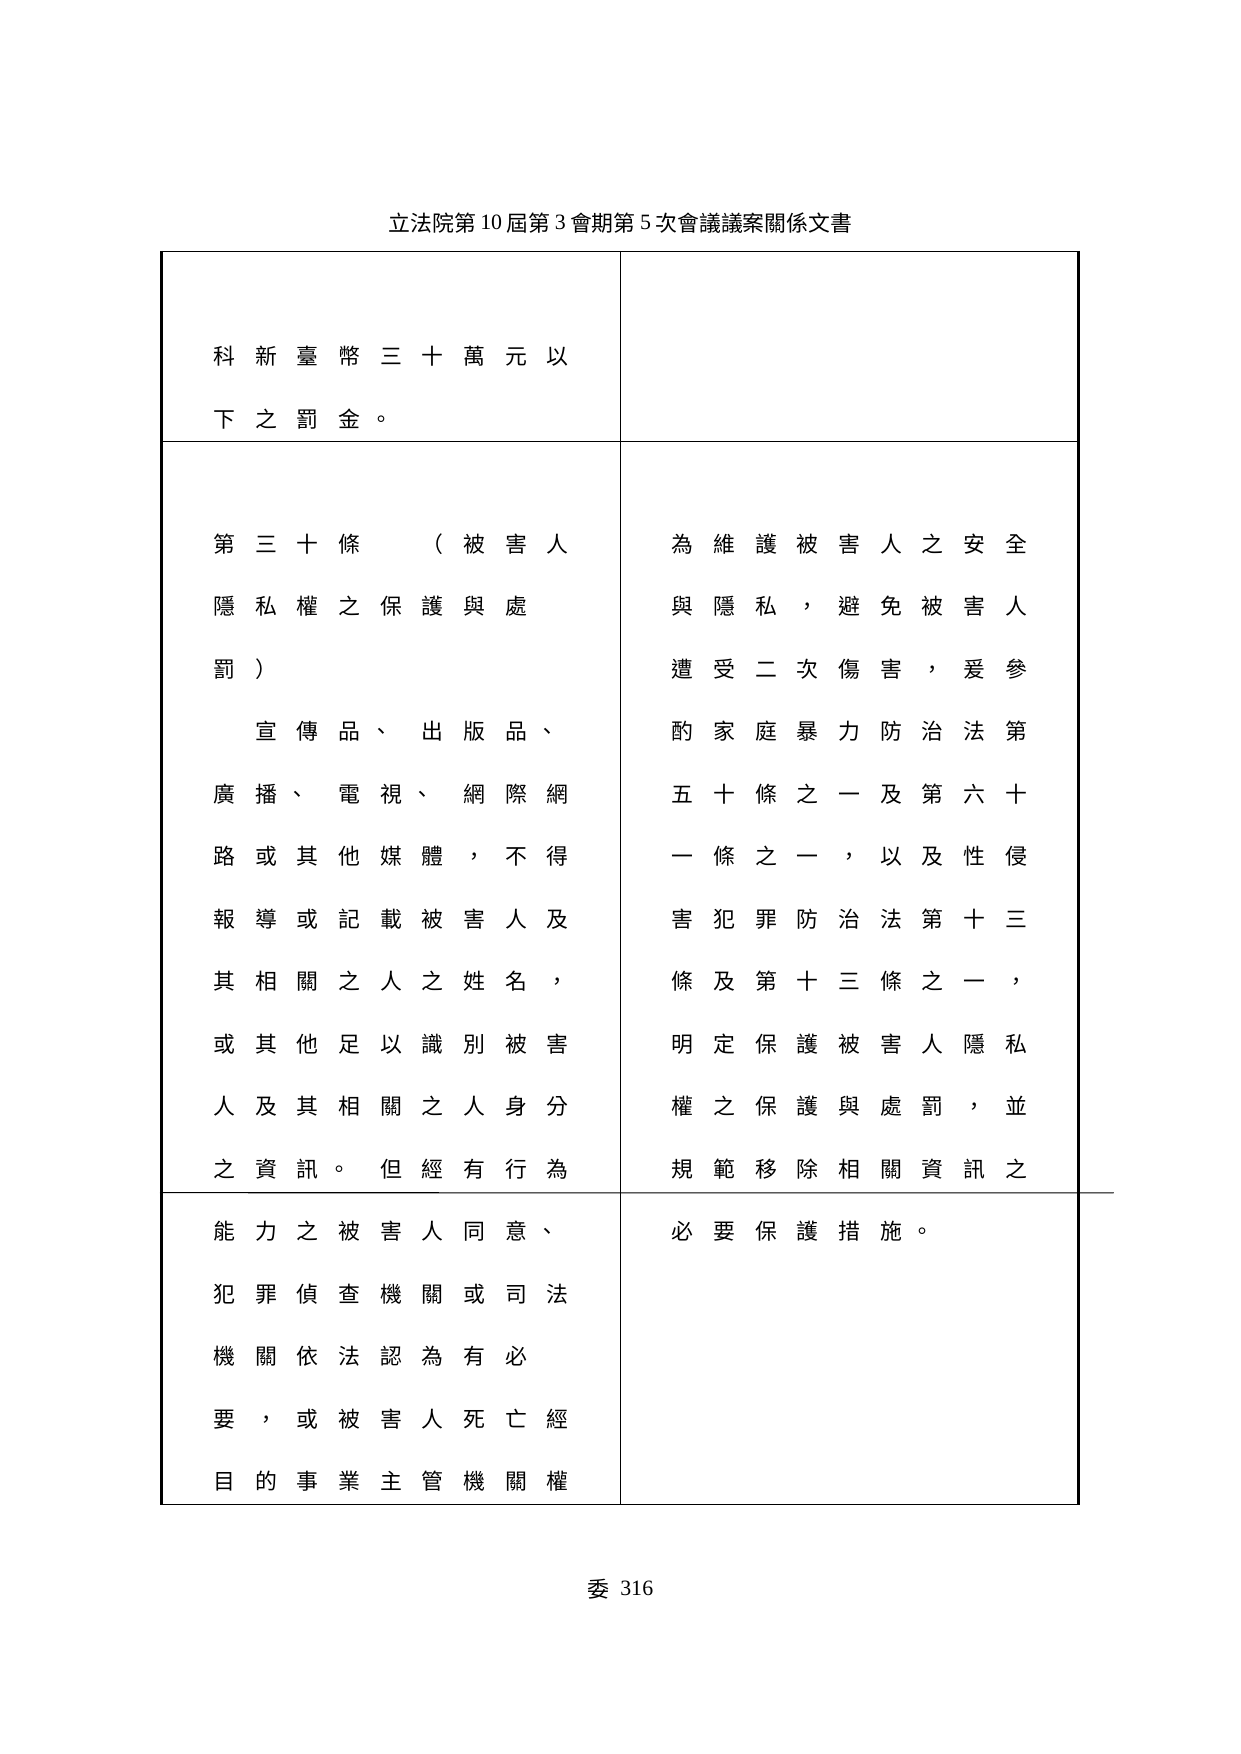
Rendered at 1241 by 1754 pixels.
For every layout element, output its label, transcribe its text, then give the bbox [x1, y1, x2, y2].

table_cell 為維護被害人之安全與隱私，避免被害人遭受二次傷害，爰參酌家庭暴力防治法第五十條之一及第六十一條之一，以及性侵害犯罪防治法第十三條及第十三條之一，明定保護被害人隱私權之保護與處罰，並規範移除相關資訊之 [621, 442, 1077, 1192]
table_cell [621, 252, 1077, 441]
table_cell 第三十條 （被害人隱私權之保護與處罰） 宣傳品、出版品、廣播、電視、網際網路或其他媒體，不得報導或記載被害人及其相關之人之姓名，或其他足以識別被害人及其相關之人身分之資訊。但經有行為 [163, 442, 620, 1192]
table_cell 能力之被害人同意、犯罪偵查機關或司法機關依法認為有必要，或被害人死亡經目的事業主管機關權 [163, 1194, 620, 1504]
table_cell 必要保護措施。 [621, 1194, 1077, 1504]
table_cell 科新臺幣三十萬元以下之罰金。 [163, 252, 620, 441]
